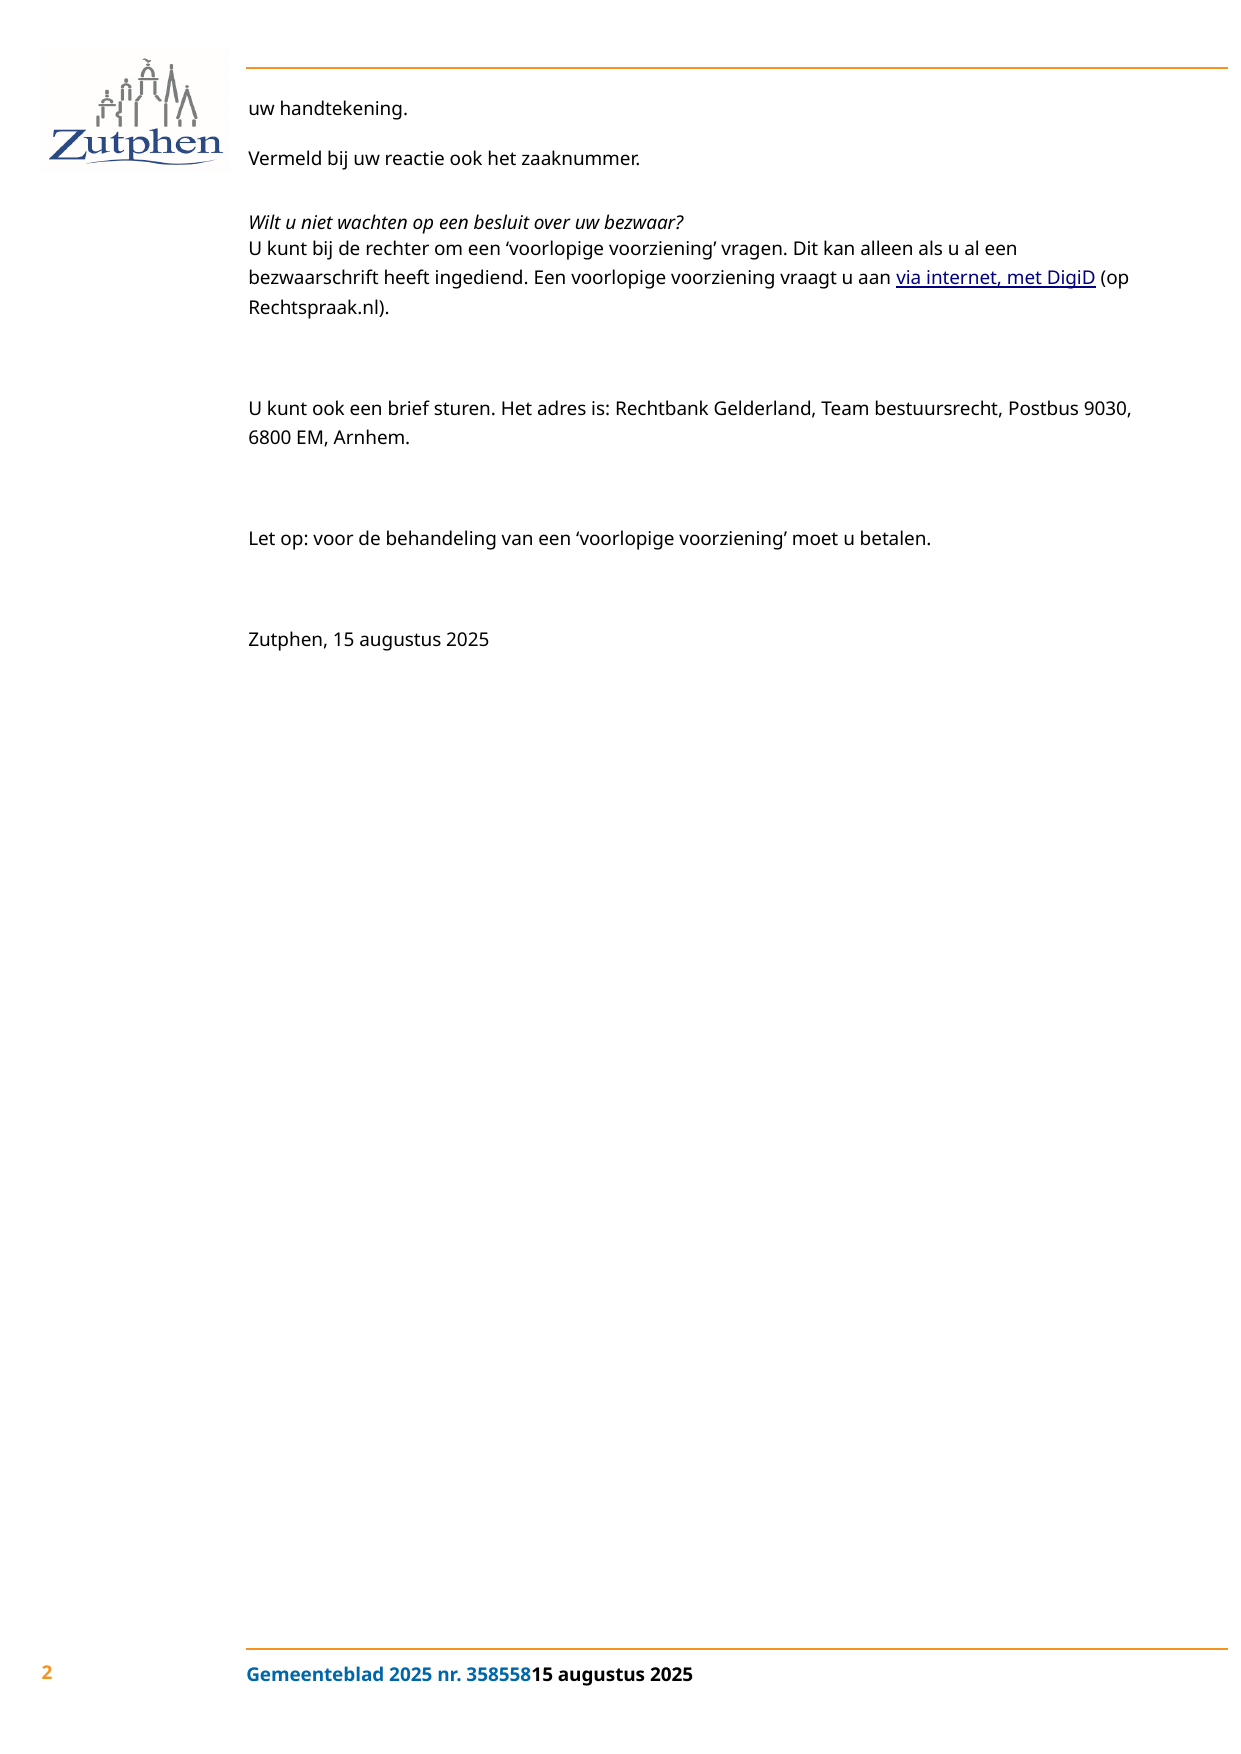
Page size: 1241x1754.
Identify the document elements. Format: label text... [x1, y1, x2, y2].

text U kunt ook een brief sturen. Het adres is: Rechtbank Gelderland, Team bestuursrecht, Postbus 9030, 6800 EM, Arnhem. [248, 395, 1152, 450]
text U kunt bij de rechter om een ‘voorlopige voorziening’ vragen. Dit kan alleen als u al een bezwaarschrift heeft ingediend. Een voorlopige voorziening vraagt u aan via internet, met DigiD (op Rechtspraak.nl). [248, 235, 1152, 320]
text Let op: voor de behandeling van een ‘voorlopige voorziening’ moet u betalen. [248, 525, 1152, 551]
text Vermeld bij uw reactie ook het zaaknummer. [248, 145, 1152, 171]
picture [41, 47, 231, 172]
text Wilt u niet wachten op een besluit over uw bezwaar? [248, 209, 1152, 235]
text Zutphen, 15 augustus 2025 [248, 626, 1152, 652]
text uw handtekening. [248, 95, 1152, 121]
